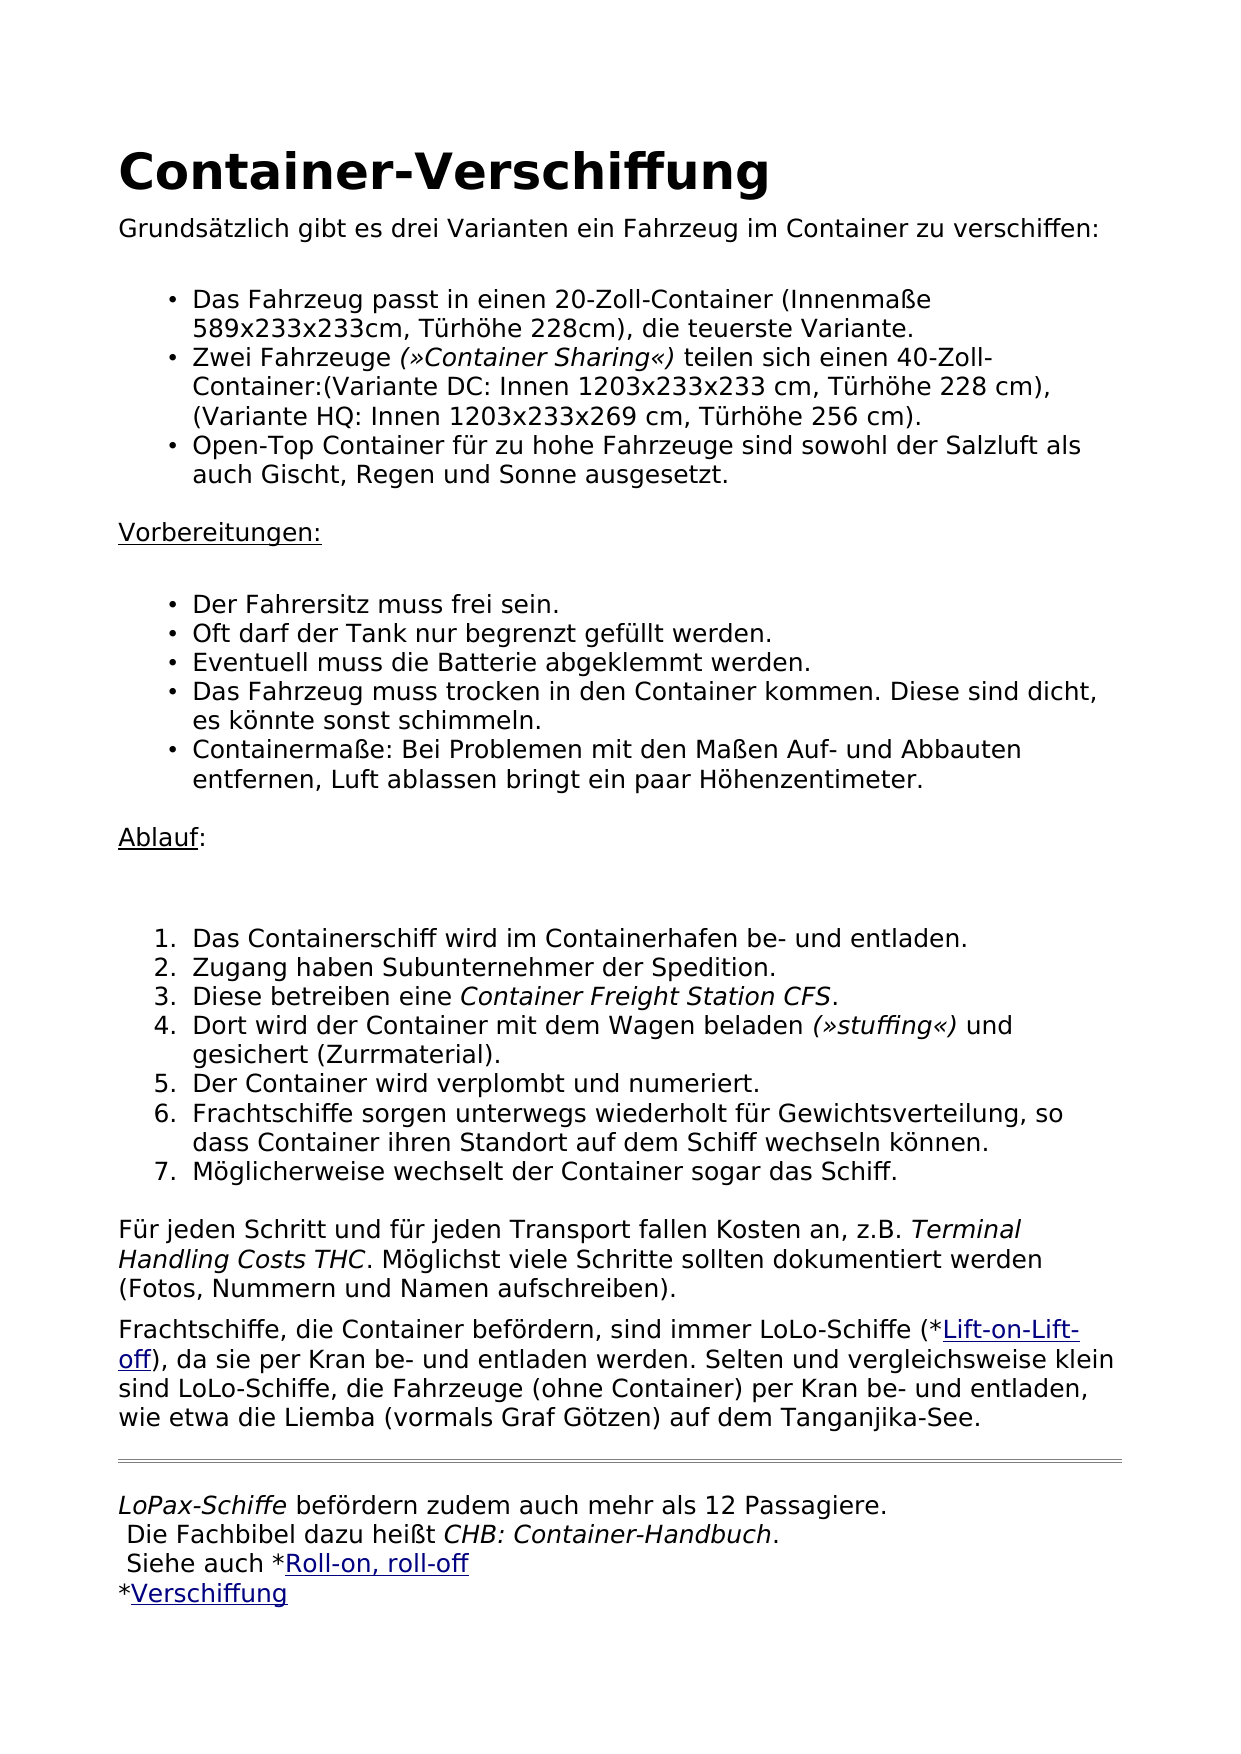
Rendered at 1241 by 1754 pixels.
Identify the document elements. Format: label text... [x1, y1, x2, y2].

text Frachtschiffe, die Container befördern, sind immer LoLo-Schiffe (*Lift-on-Lift-off), da sie per Kran be- und entladen werden. Selten und vergleichsweise klein sind LoLo-Schiffe, die Fahrzeuge (ohne Container) per Kran be- und entladen, wie etwa die Liemba (vormals Graf Götzen) auf dem Tanganjika-See. [118, 1316, 1122, 1432]
list Möglicherweise wechselt der Container sogar das Schiff. [177, 1157, 1122, 1186]
list Der Fahrersitz muss frei sein. [177, 590, 1122, 619]
list Diese betreiben eine Container Freight Station CFS. [177, 982, 1122, 1011]
text Für jeden Schritt und für jeden Transport fallen Kosten an, z.B. Terminal Handling Costs THC. Möglichst viele Schritte sollten dokumentiert werden (Fotos, Nummern und Namen aufschreiben). [118, 1216, 1122, 1303]
text Vorbereitungen: [118, 519, 1122, 548]
text Grundsätzlich gibt es drei Varianten ein Fahrzeug im Container zu verschiffen: [118, 214, 1122, 243]
list Zwei Fahrzeuge (»Container Sharing«) teilen sich einen 40-Zoll-Container:(Variante DC: Innen 1203x233x233 cm, Türhöhe 228 cm), (Variante HQ: Innen 1203x233x269 cm, Türhöhe 256 cm). [177, 343, 1122, 431]
list Containermaße: Bei Problemen mit den Maßen Auf- und Abbauten entfernen, Luft ablassen bringt ein paar Höhenzentimeter. [177, 736, 1122, 794]
list Open-Top Container für zu hohe Fahrzeuge sind sowohl der Salzluft als auch Gischt, Regen und Sonne ausgesetzt. [177, 431, 1122, 489]
list Dort wird der Container mit dem Wagen beladen (»stuffing«) und gesichert (Zurrmaterial). [177, 1011, 1122, 1069]
list Oft darf der Tank nur begrenzt gefüllt werden. [177, 619, 1122, 648]
list Der Container wird verplombt und numeriert. [177, 1069, 1122, 1099]
list Das Containerschiff wird im Containerhafen be- und entladen. [177, 924, 1122, 953]
list Das Fahrzeug muss trocken in den Container kommen. Diese sind dicht, es könnte sonst schimmeln. [177, 677, 1122, 736]
list Das Fahrzeug passt in einen 20-Zoll-Container (Innenmaße 589x233x233cm, Türhöhe 228cm), die teuerste Variante. [177, 285, 1122, 343]
text Ablauf: [118, 823, 1122, 882]
subtitle Container-Verschiffung [118, 143, 1122, 201]
text LoPax-Schiffe befördern zudem auch mehr als 12 Passagiere. Die Fachbibel dazu heißt CHB: Container-Handbuch. Siehe auch *Roll-on, roll-off *Verschiffung [118, 1491, 1122, 1608]
list Zugang haben Subunternehmer der Spedition. [177, 953, 1122, 982]
list Frachtschiffe sorgen unterwegs wiederholt für Gewichtsverteilung, so dass Container ihren Standort auf dem Schiff wechseln können. [177, 1099, 1122, 1157]
list Eventuell muss die Batterie abgeklemmt werden. [177, 648, 1122, 677]
